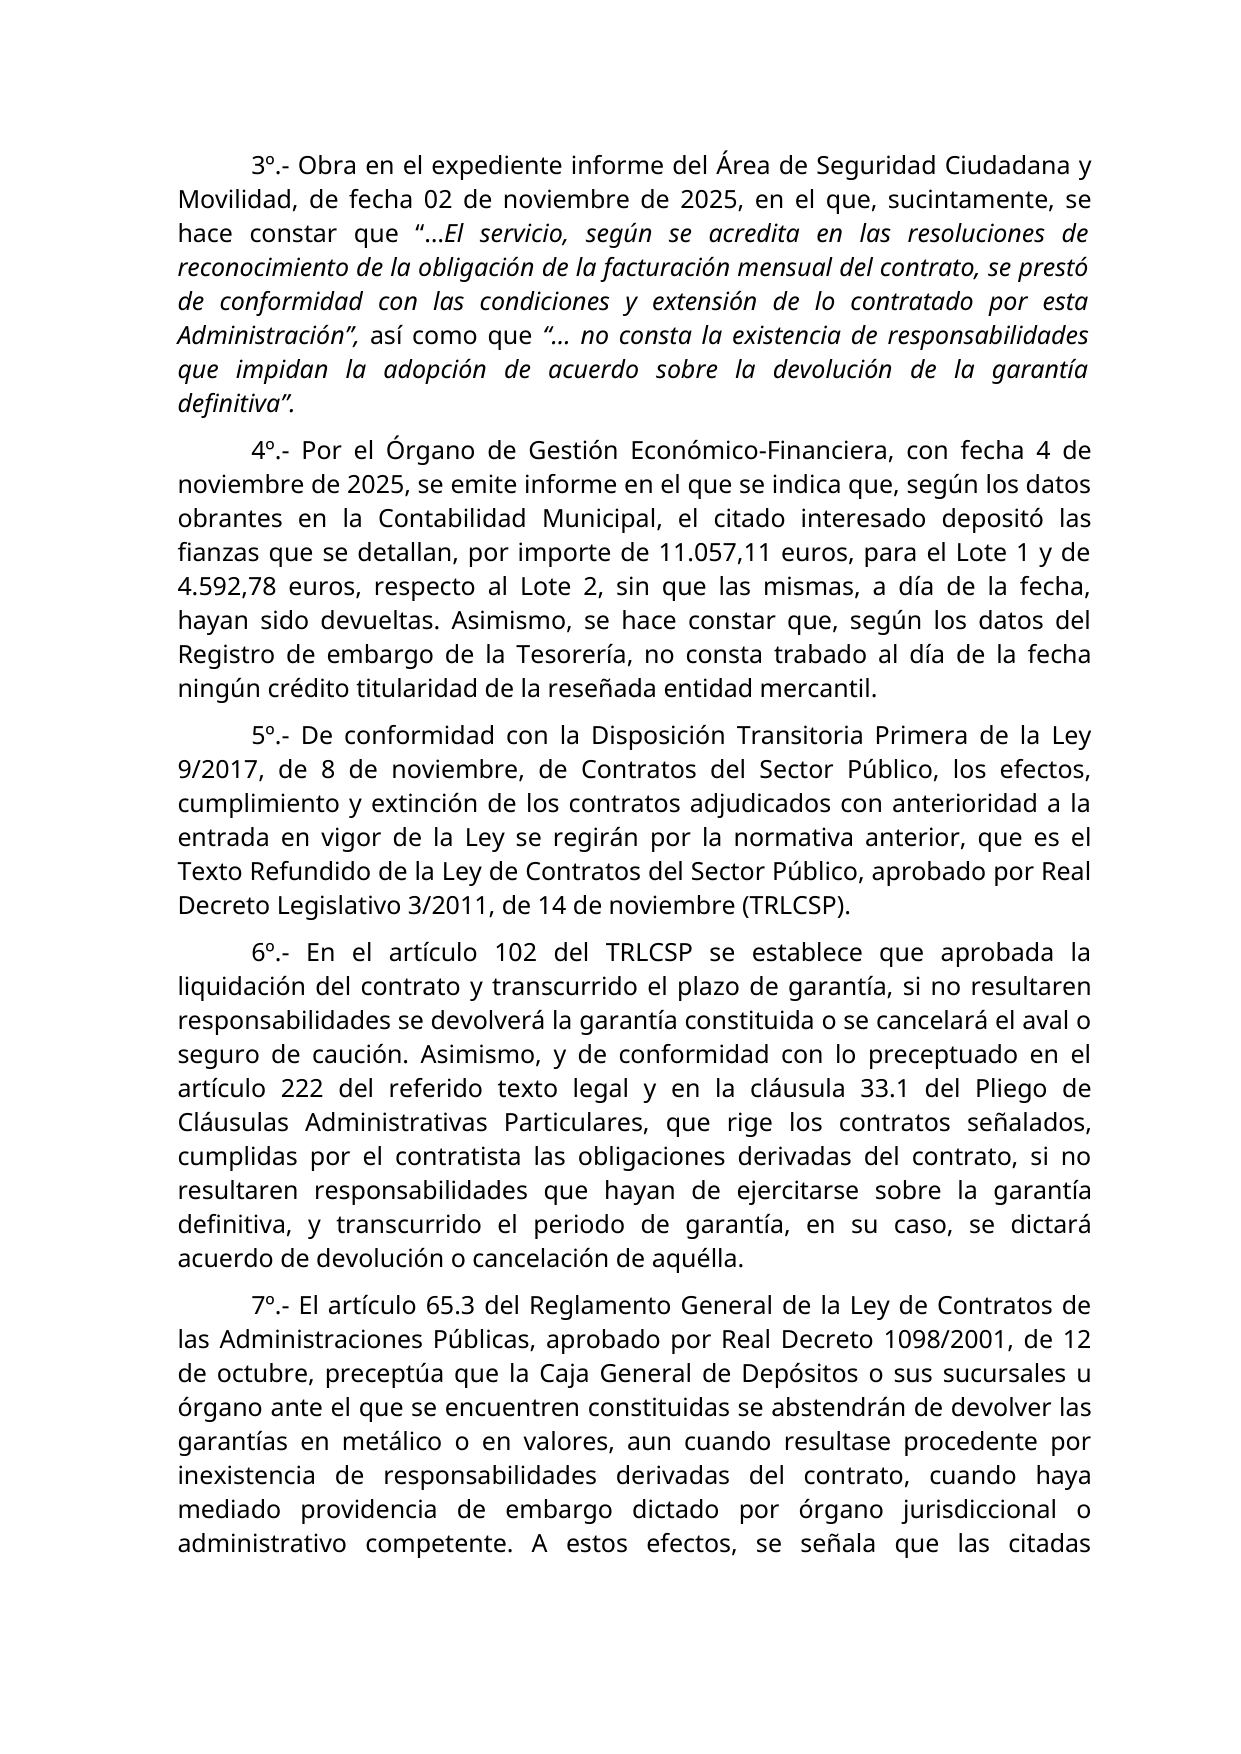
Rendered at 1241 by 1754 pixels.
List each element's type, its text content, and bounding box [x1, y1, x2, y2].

text 7º.- El artículo 65.3 del Reglamento General de la Ley de Contratos de las Administraciones Públicas, aprobado por Real Decreto 1098/2001, de 12 de octubre, preceptúa que la Caja General de Depósitos o sus sucursales u órgano ante el que se encuentren constituidas se abstendrán de devolver las garantías en metálico o en valores, aun cuando resultase procedente por inexistencia de responsabilidades derivadas del contrato, cuando haya mediado providencia de embargo dictado por órgano jurisdiccional o administrativo competente. A estos efectos, se señala que las citadas [177, 1288, 1093, 1560]
text 6º.- En el artículo 102 del TRLCSP se establece que aprobada la liquidación del contrato y transcurrido el plazo de garantía, si no resultaren responsabilidades se devolverá la garantía constituida o se cancelará el aval o seguro de caución. Asimismo, y de conformidad con lo preceptuado en el artículo 222 del referido texto legal y en la cláusula 33.1 del Pliego de Cláusulas Administrativas Particulares, que rige los contratos señalados, cumplidas por el contratista las obligaciones derivadas del contrato, si no resultaren responsabilidades que hayan de ejercitarse sobre la garantía definitiva, y transcurrido el periodo de garantía, en su caso, se dictará acuerdo de devolución o cancelación de aquélla. [177, 934, 1093, 1275]
text 5º.- De conformidad con la Disposición Transitoria Primera de la Ley 9/2017, de 8 de noviembre, de Contratos del Sector Público, los efectos, cumplimiento y extinción de los contratos adjudicados con anterioridad a la entrada en vigor de la Ley se regirán por la normativa anterior, que es el Texto Refundido de la Ley de Contratos del Sector Público, aprobado por Real Decreto Legislativo 3/2011, de 14 de noviembre (TRLCSP). [177, 718, 1093, 922]
text 4º.- Por el Órgano de Gestión Económico-Financiera, con fecha 4 de noviembre de 2025, se emite informe en el que se indica que, según los datos obrantes en la Contabilidad Municipal, el citado interesado depositó las fianzas que se detallan, por importe de 11.057,11 euros, para el Lote 1 y de 4.592,78 euros, respecto al Lote 2, sin que las mismas, a día de la fecha, hayan sido devueltas. Asimismo, se hace constar que, según los datos del Registro de embargo de la Tesorería, no consta trabado al día de la fecha ningún crédito titularidad de la reseñada entidad mercantil. [177, 433, 1093, 705]
text 3º.- Obra en el expediente informe del Área de Seguridad Ciudadana y Movilidad, de fecha 02 de noviembre de 2025, en el que, sucintamente, se hace constar que “…El servicio, según se acredita en las resoluciones de reconocimiento de la obligación de la facturación mensual del contrato, se prestó de conformidad con las condiciones y extensión de lo contratado por esta Administración”, así como que “… no consta la existencia de responsabilidades que impidan la adopción de acuerdo sobre la devolución de la garantía definitiva”. [177, 148, 1093, 420]
